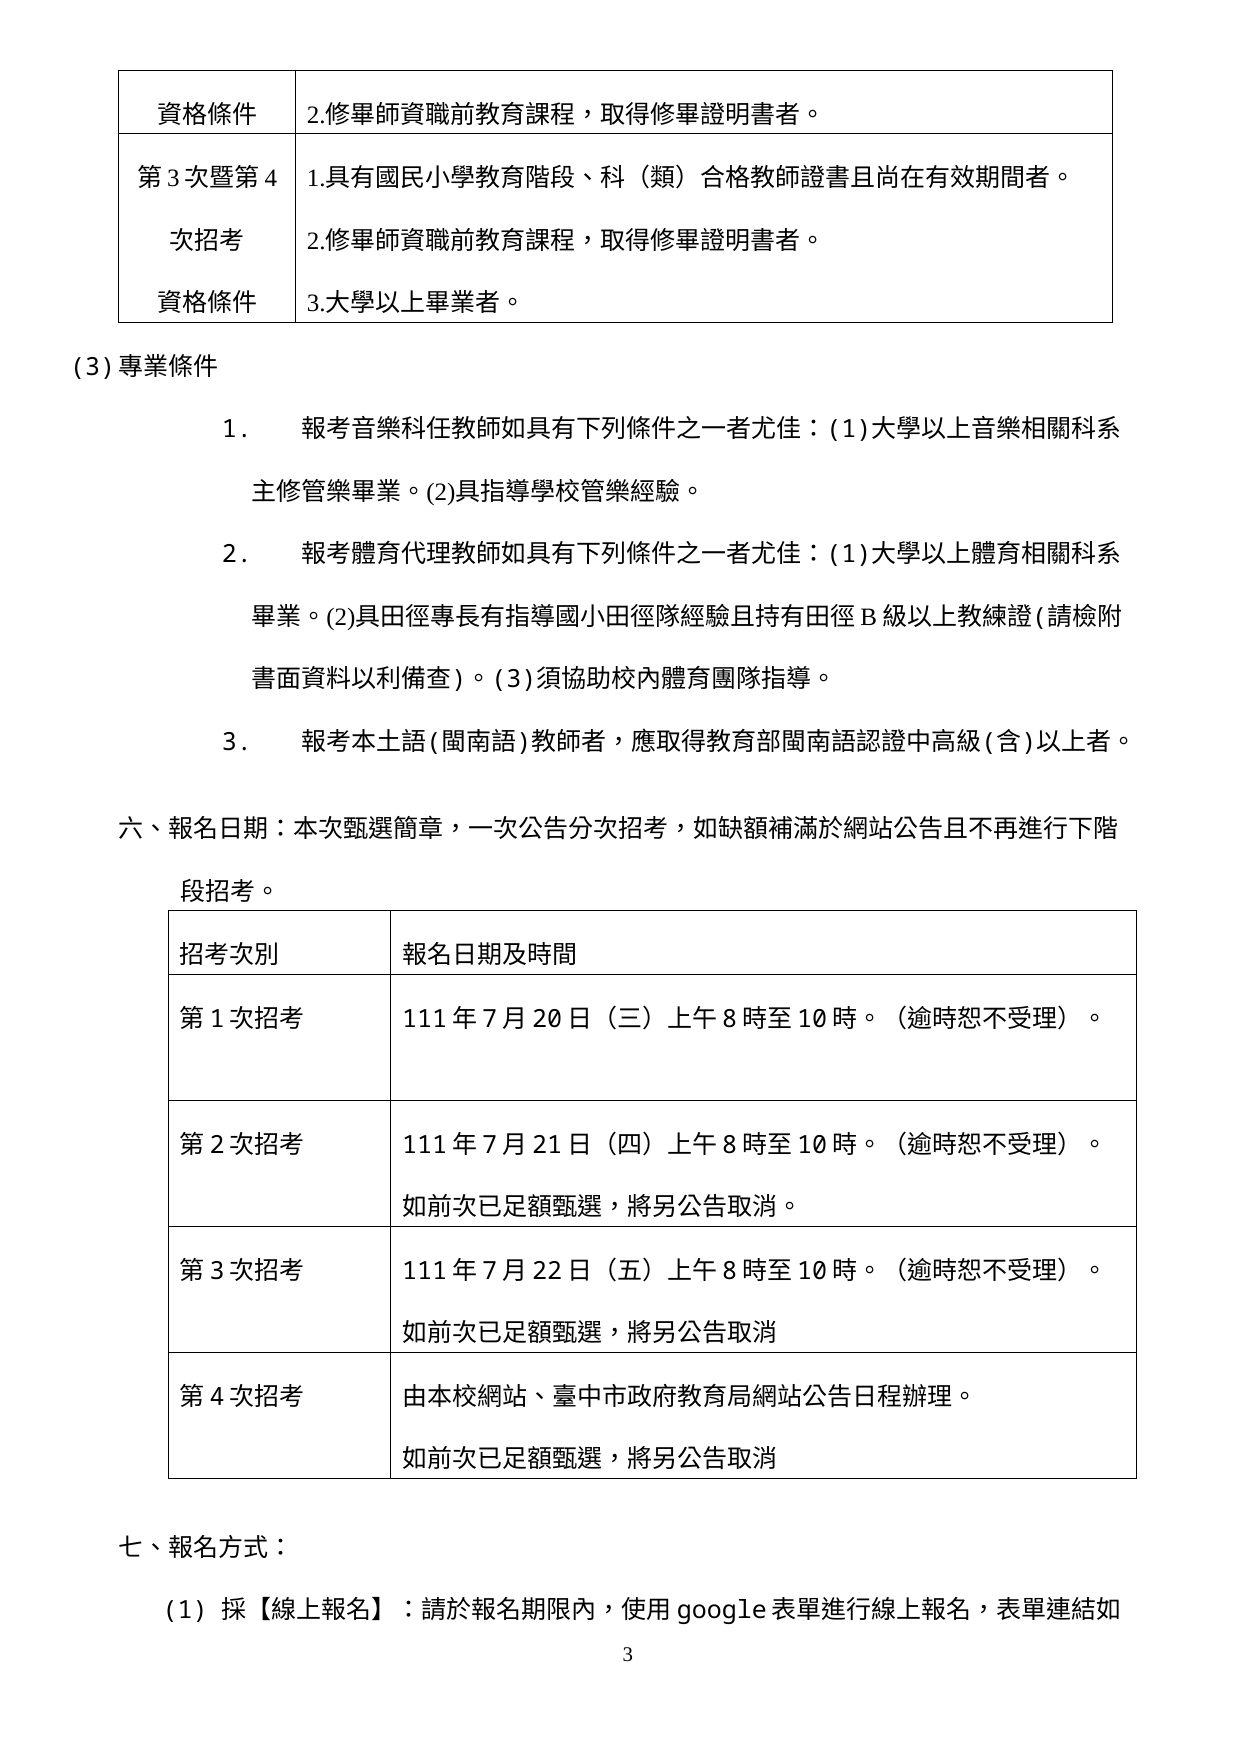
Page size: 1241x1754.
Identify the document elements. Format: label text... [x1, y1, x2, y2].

table_cell 資格條件 [119, 71, 295, 133]
table_cell 1.具有國民小學教育階段、科（類）合格教師證書且尚在有效期間者。 2.修畢師資職前教育課程，取得修畢證明書者。 3.大學以上畢業者。 [296, 134, 1112, 322]
table_cell 第3次暨第4次招考 資格條件 [119, 134, 295, 322]
list 專業條件 [70, 323, 1137, 385]
table_cell 由本校網站、臺中市政府教育局網站公告日程辦理。 如前次已足額甄選，將另公告取消 [391, 1353, 1136, 1478]
table_header 招考次別 [169, 911, 390, 974]
table_cell 111年7月22日（五）上午8時至10時。（逾時恕不受理）。 如前次已足額甄選，將另公告取消 [391, 1227, 1136, 1352]
list 採【線上報名】：請於報名期限內，使用google表單進行線上報名，表單連結如下： [162, 1566, 1137, 1629]
table_cell 111年7月21日（四）上午8時至10時。（逾時恕不受理）。 如前次已足額甄選，將另公告取消。 [391, 1101, 1136, 1226]
table_cell 第1次招考 [169, 975, 390, 1100]
list 報考本土語(閩南語)教師者，應取得教育部閩南語認證中高級(含)以上者。 [222, 698, 1137, 760]
table_cell 第3次招考 [169, 1227, 390, 1352]
table_cell 第4次招考 [169, 1353, 390, 1478]
list 報考音樂科任教師如具有下列條件之一者尤佳：(1)大學以上音樂相關科系主修管樂畢業。(2)具指導學校管樂經驗。 [222, 385, 1137, 510]
table_cell 第2次招考 [169, 1101, 390, 1226]
list 報考體育代理教師如具有下列條件之一者尤佳：(1)大學以上體育相關科系畢業。(2)具田徑專長有指導國小田徑隊經驗且持有田徑B級以上教練證(請檢附書面資料以利備查)。(3)須協助校內體育團隊指導。 [222, 510, 1137, 698]
text 六、報名日期：本次甄選簡章，一次公告分次招考，如缺額補滿於網站公告且不再進行下階段招考。 [118, 785, 1137, 910]
table_cell 111年7月20日（三）上午8時至10時。（逾時恕不受理）。 [391, 975, 1136, 1100]
text 七、報名方式： [118, 1504, 1137, 1566]
table_header 報名日期及時間 [391, 911, 1136, 974]
table_cell 2.修畢師資職前教育課程，取得修畢證明書者。 [296, 71, 1112, 133]
